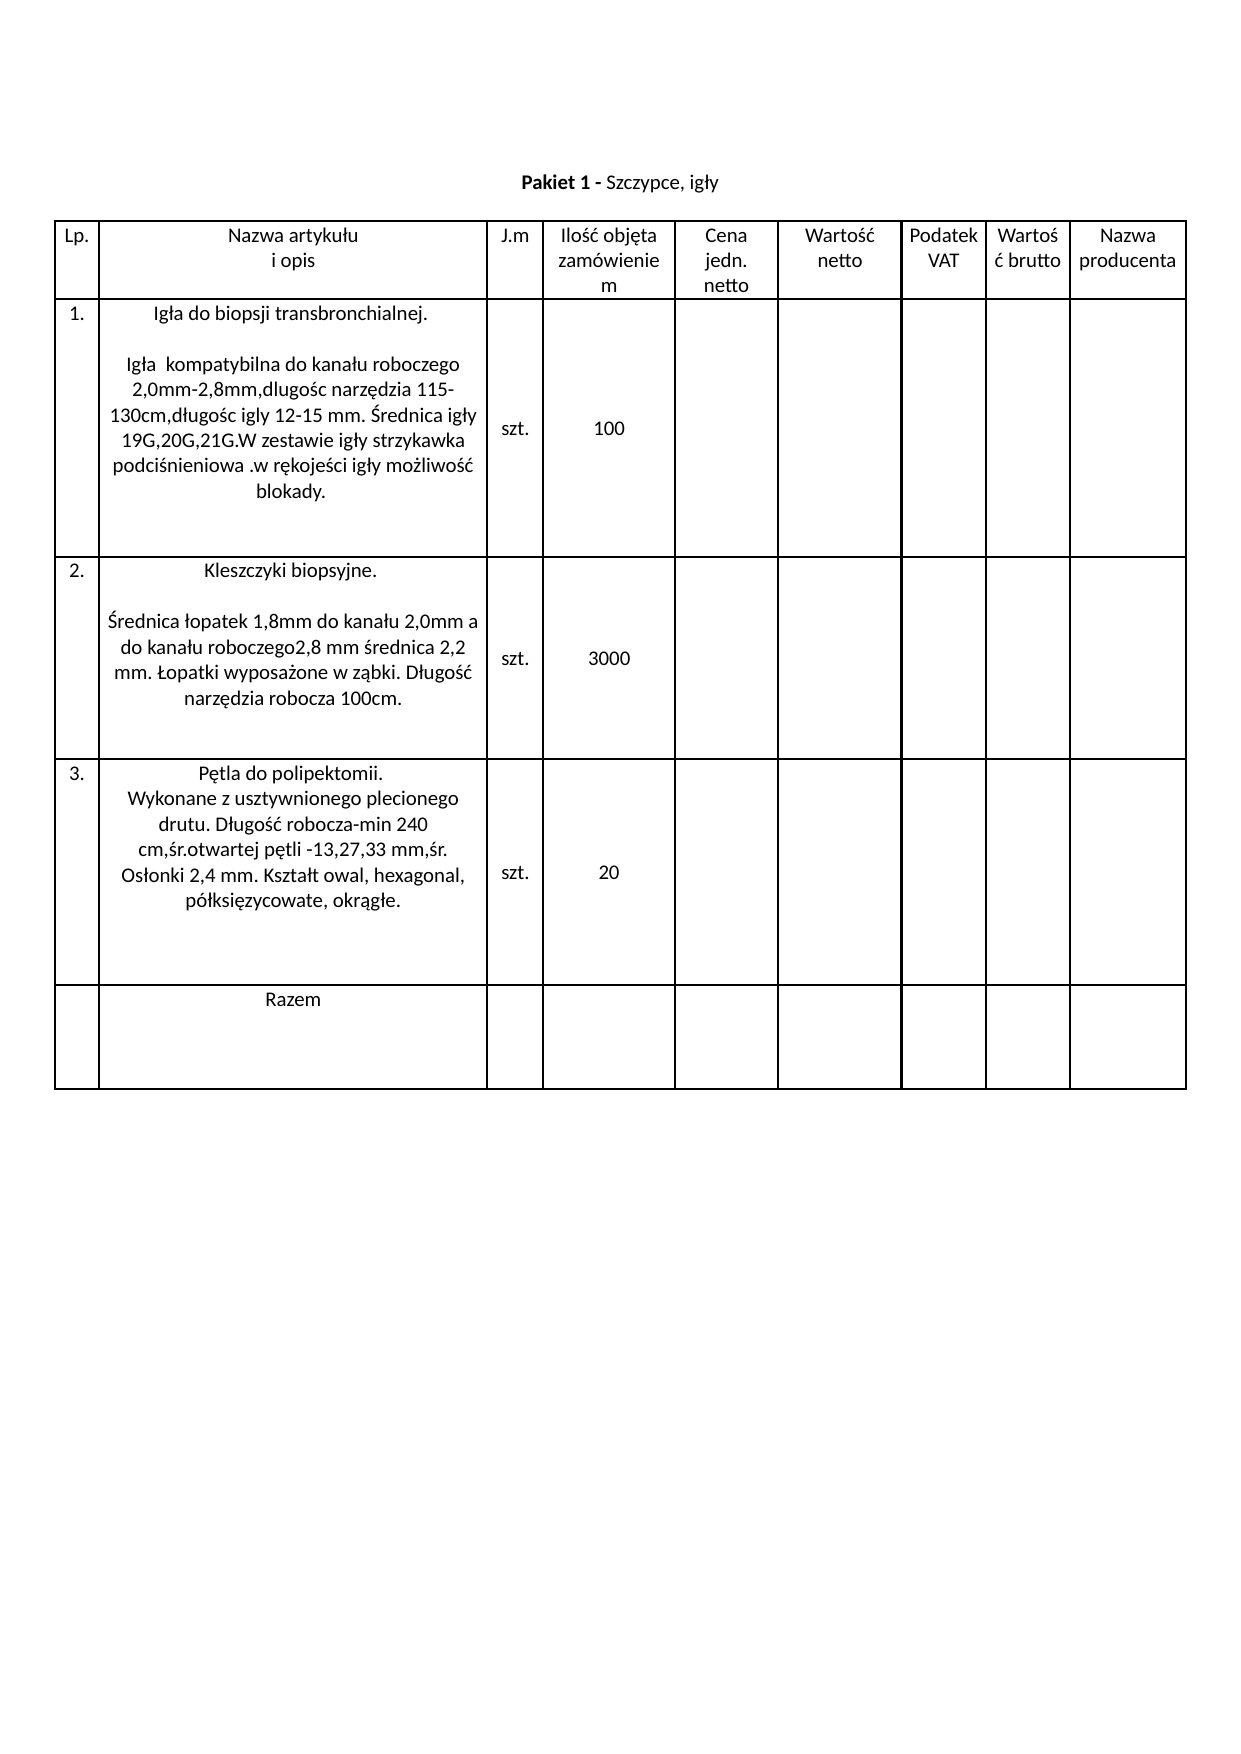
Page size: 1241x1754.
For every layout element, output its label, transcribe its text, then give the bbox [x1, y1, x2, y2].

table_cell 1. [56, 300, 98, 556]
table_cell 20 [544, 760, 674, 984]
table_cell [676, 300, 777, 556]
table_header Nazwa producenta [1071, 222, 1185, 298]
table_cell Kleszczyki biopsyjne. Średnica łopatek 1,8mm do kanału 2,0mm a do kanału roboczego2,8 mm średnica 2,2 mm. Łopatki wyposażone w ząbki. Długość narzędzia robocza 100cm. [100, 558, 486, 758]
table_cell [1071, 558, 1185, 758]
table_cell [779, 300, 900, 556]
table_cell [488, 986, 542, 1088]
table_header Lp. [56, 222, 98, 298]
table_cell Igła do biopsji transbronchialnej. Igła kompatybilna do kanału roboczego 2,0mm-2,8mm,dlugośc narzędzia 115-130cm,długośc igly 12-15 mm. Średnica igły 19G,20G,21G.W zestawie igły strzykawka podciśnieniowa .w rękojeści igły możliwość blokady. [100, 300, 486, 556]
table_cell [903, 300, 985, 556]
table_cell szt. [488, 300, 542, 556]
table_cell [903, 986, 985, 1088]
table_cell 2. [56, 558, 98, 758]
table_cell [987, 558, 1069, 758]
table_header J.m [488, 222, 542, 298]
table_cell [1071, 986, 1185, 1088]
table_cell [1071, 300, 1185, 556]
table_cell szt. [488, 760, 542, 984]
table_cell 3. [56, 760, 98, 984]
table_cell 100 [544, 300, 674, 556]
table_header Cena jedn. netto [676, 222, 777, 298]
table_cell [779, 760, 900, 984]
table_cell [676, 760, 777, 984]
table_header Ilość objęta zamówieniem [544, 222, 674, 298]
table_cell [903, 558, 985, 758]
table_cell Pętla do polipektomii. Wykonane z usztywnionego plecionego drutu. Długość robocza-min 240 cm,śr.otwartej pętli -13,27,33 mm,śr. Osłonki 2,4 mm. Kształt owal, hexagonal, półksięzycowate, okrągłe. [100, 760, 486, 984]
table_cell szt. [488, 558, 542, 758]
table_cell [56, 986, 98, 1088]
table_cell 3000 [544, 558, 674, 758]
table_cell [903, 760, 985, 984]
table_cell [544, 986, 674, 1088]
table_header Wartość netto [779, 222, 900, 298]
table_cell [779, 986, 900, 1088]
table_header Nazwa artykułu i opis [100, 222, 486, 298]
table_cell [779, 558, 900, 758]
table_header Podatek VAT [903, 222, 985, 298]
table_cell [987, 300, 1069, 556]
table_cell [987, 986, 1069, 1088]
text Pakiet 1 - Szczypce, igły [118, 169, 1122, 194]
table_header Wartość brutto [987, 222, 1069, 298]
table_cell [676, 986, 777, 1088]
table_cell [1071, 760, 1185, 984]
table_cell Razem [100, 986, 486, 1088]
table_cell [987, 760, 1069, 984]
table_cell [676, 558, 777, 758]
